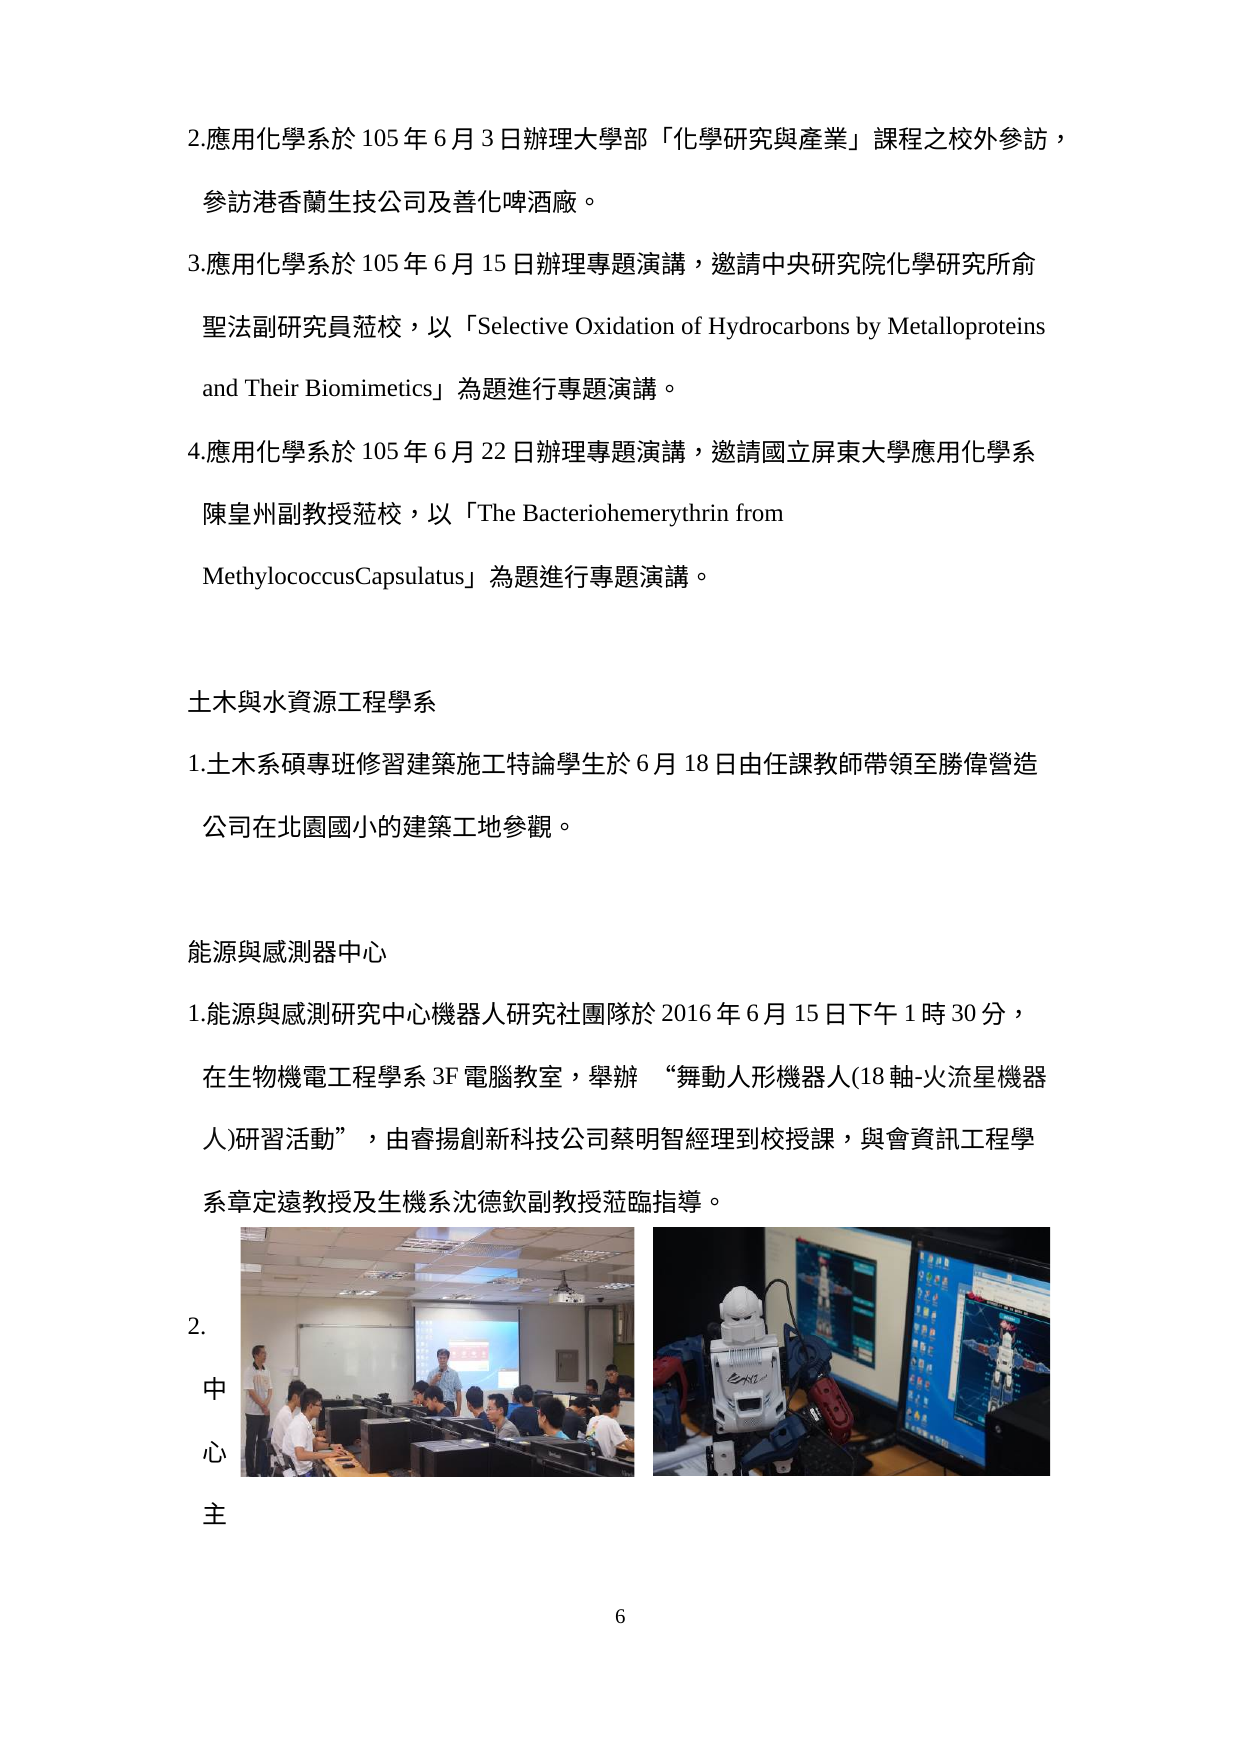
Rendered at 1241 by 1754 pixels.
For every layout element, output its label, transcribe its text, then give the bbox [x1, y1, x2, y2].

text 3.應用化學系於105年6月15日辦理專題演講，邀請中央研究院化學研究所俞聖法副研究員蒞校，以「Selective Oxidation of Hydrocarbons by Metalloproteins and Their Biomimetics」為題進行專題演講。 [187, 221, 1053, 409]
text 2.應用化學系於105年6月3日辦理大學部「化學研究與產業」課程之校外參訪，參訪港香蘭生技公司及善化啤酒廠。 [187, 96, 1053, 221]
text 1.土木系碩專班修習建築施工特論學生於6月18日由任課教師帶領至勝偉營造公司在北園國小的建築工地參觀。 [187, 721, 1053, 846]
text 2.中心主 [187, 1284, 1053, 1534]
text 1.能源與感測研究中心機器人研究社團隊於2016年6月15日下午1時30分，在生物機電工程學系3F電腦教室，舉辦 “舞動人形機器人(18軸-火流星機器人)研習活動”，由睿揚創新科技公司蔡明智經理到校授課，與會資訊工程學系章定遠教授及生機系沈德欽副教授蒞臨指導。 [187, 971, 1053, 1221]
text 4.應用化學系於105年6月22日辦理專題演講，邀請國立屏東大學應用化學系陳皇州副教授蒞校，以「The Bacteriohemerythrin from MethylococcusCapsulatus」為題進行專題演講。 [187, 409, 1053, 596]
text 能源與感測器中心 [187, 909, 1053, 971]
text 土木與水資源工程學系 [187, 659, 1053, 721]
